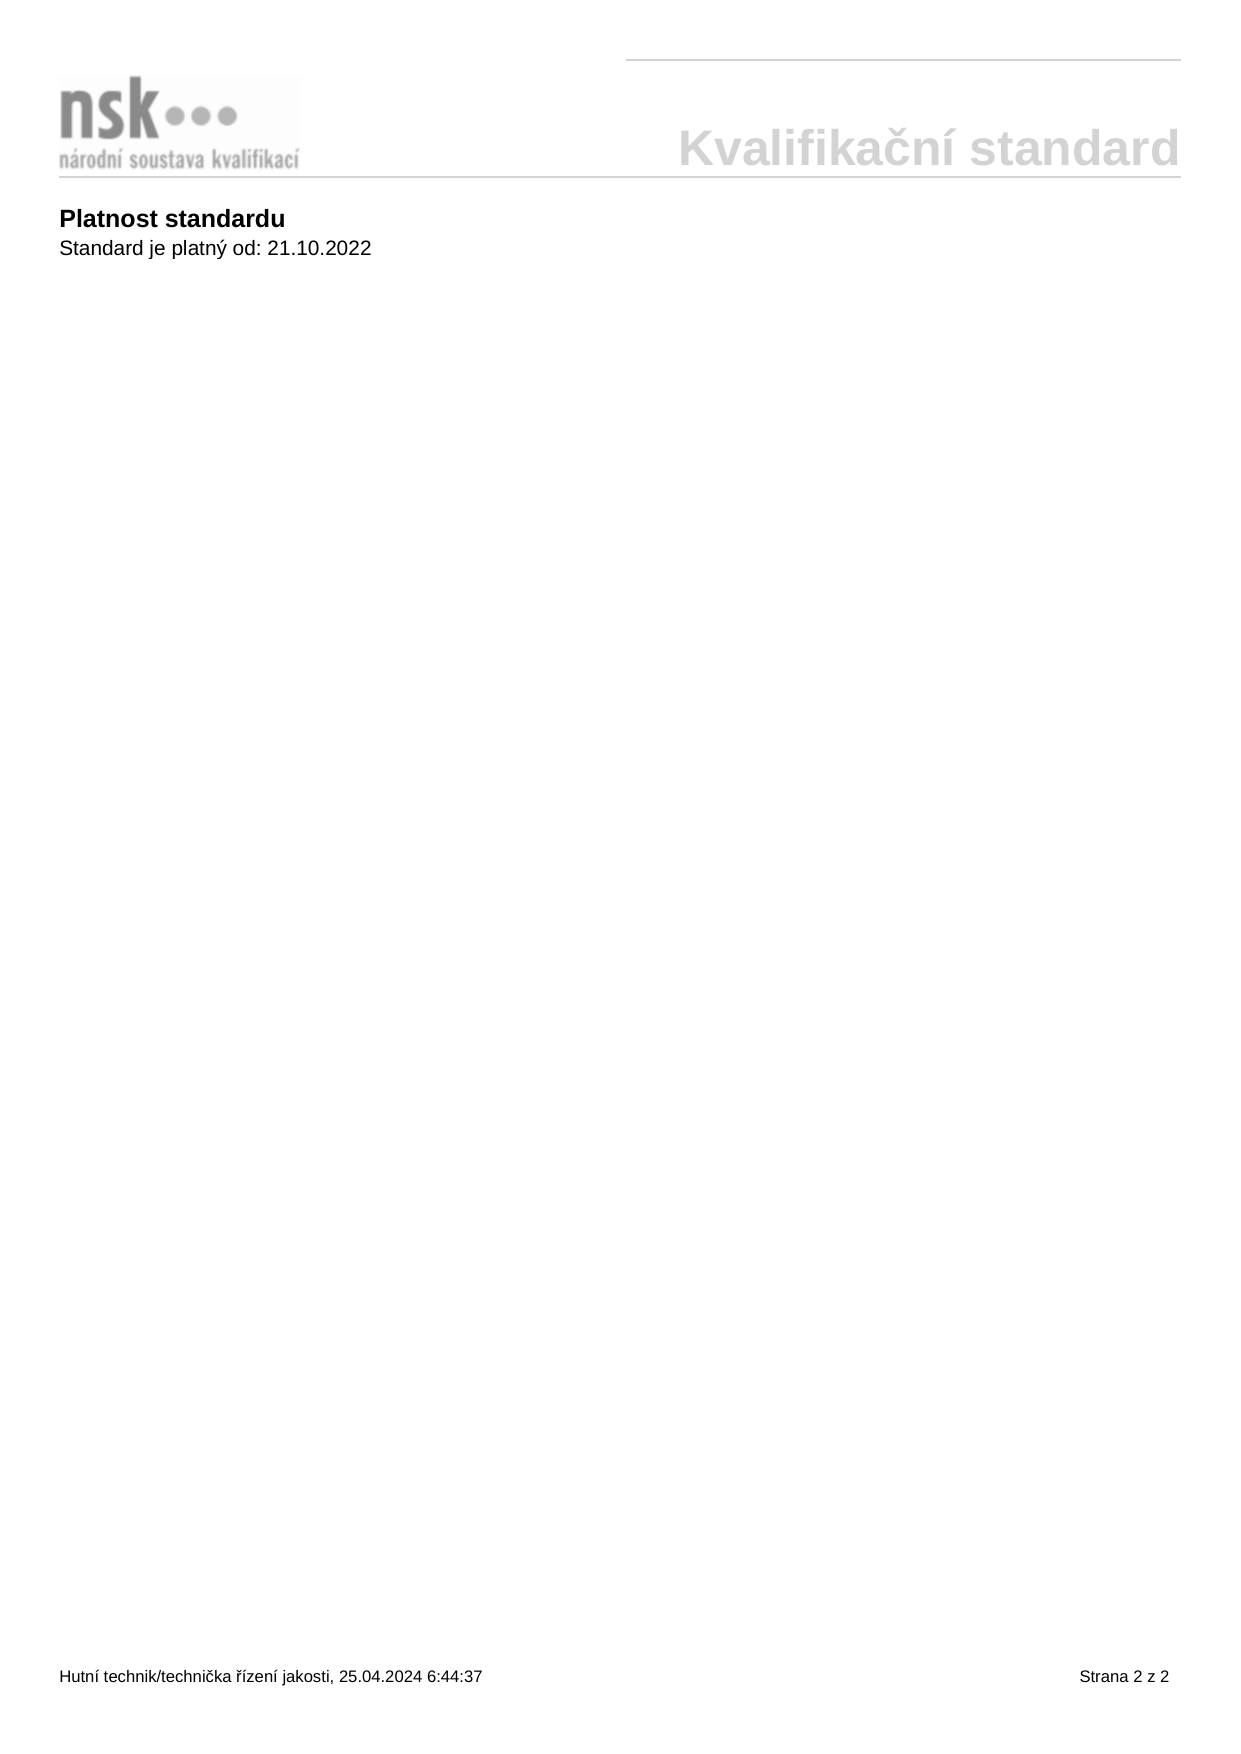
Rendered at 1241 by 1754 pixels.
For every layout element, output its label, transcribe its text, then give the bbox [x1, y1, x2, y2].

table_cell [484, 171, 620, 176]
table_cell [59, 171, 483, 176]
table_cell [484, 1409, 620, 1658]
table_cell [484, 259, 620, 559]
table_cell [1093, 1159, 1169, 1409]
table_cell [484, 1159, 620, 1409]
table_cell [1093, 1409, 1169, 1658]
table_cell [620, 559, 626, 859]
table_cell Strana 2 z 2 [862, 1658, 1169, 1694]
table_cell [626, 859, 862, 1159]
table_cell [484, 859, 620, 1159]
table_cell [59, 259, 483, 559]
table_cell Platnost standardu [59, 200, 1181, 236]
table_cell [1169, 559, 1181, 859]
table_cell [59, 194, 483, 200]
table_cell [626, 559, 862, 859]
table_cell [862, 1159, 1093, 1409]
table_cell Standard je platný od: 21.10.2022 [59, 236, 1181, 259]
table_cell [626, 194, 862, 200]
table_cell [620, 259, 626, 559]
table_cell [1169, 194, 1181, 200]
table_cell [484, 194, 620, 200]
table_cell [1169, 859, 1181, 1159]
table_cell [1093, 194, 1169, 200]
table_cell [1169, 1658, 1181, 1694]
table_cell [626, 1409, 862, 1658]
table_cell [620, 859, 626, 1159]
table_cell [59, 559, 483, 859]
table_cell [626, 259, 862, 559]
table_cell [862, 1409, 1093, 1658]
table_cell [59, 859, 483, 1159]
table_cell [59, 1159, 483, 1409]
table_cell [1169, 259, 1181, 559]
table_cell [862, 859, 1093, 1159]
table_cell [1093, 559, 1169, 859]
table_cell [59, 1409, 483, 1658]
table_cell [862, 194, 1093, 200]
table_cell [862, 259, 1093, 559]
table_cell [1093, 259, 1169, 559]
table_cell [484, 559, 620, 859]
table_cell [862, 559, 1093, 859]
table_cell Hutní technik/technička řízení jakosti, 25.04.2024 6:44:37 [59, 1658, 862, 1694]
table_cell Kvalifikační standard [626, 61, 1181, 176]
table_cell [620, 1159, 626, 1409]
table_cell [1093, 859, 1169, 1159]
table_cell [1169, 1409, 1181, 1658]
table_cell [621, 59, 626, 170]
table_cell [59, 178, 1181, 194]
picture [58, 59, 621, 171]
table_cell [1169, 1159, 1181, 1409]
table_cell [620, 1409, 626, 1658]
table_cell [626, 1159, 862, 1409]
